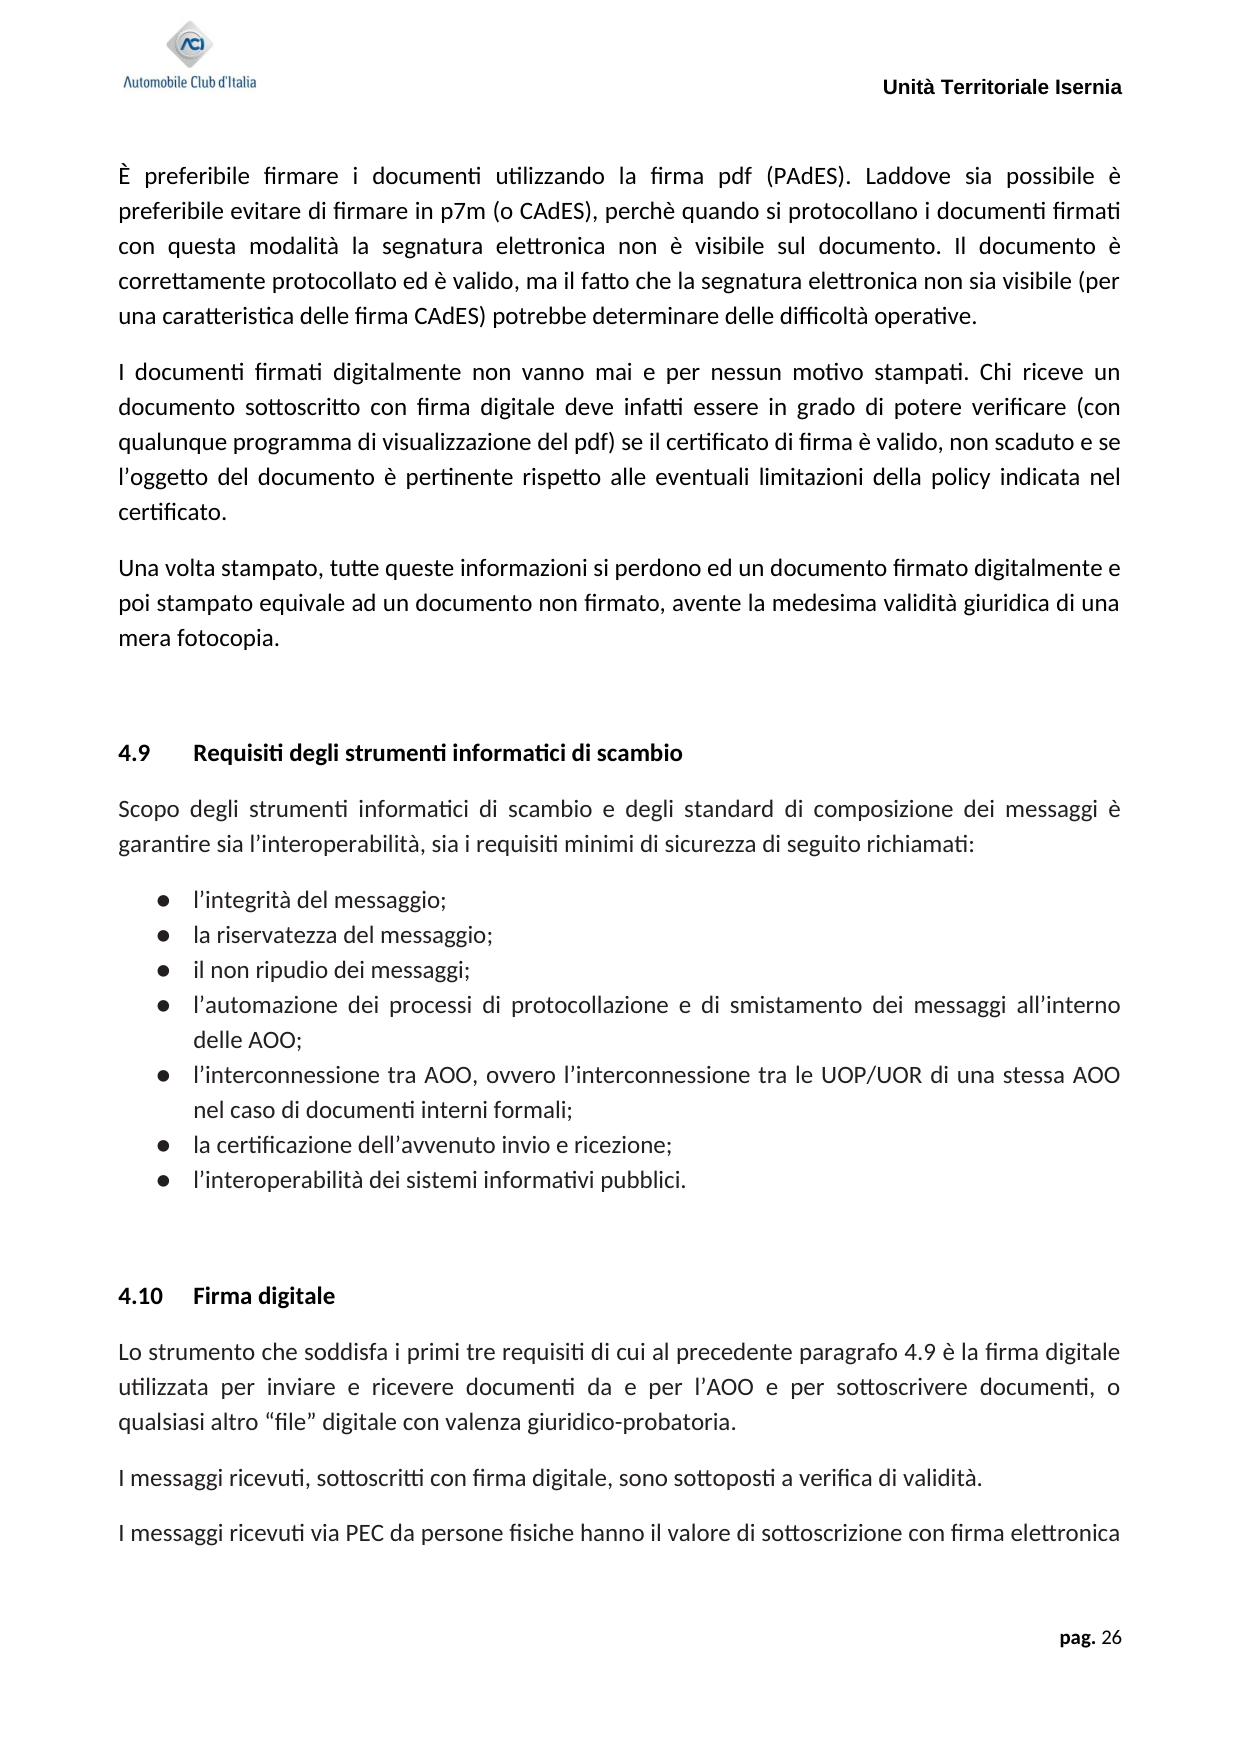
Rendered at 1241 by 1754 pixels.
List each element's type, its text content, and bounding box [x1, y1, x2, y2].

picture [122, 10, 257, 110]
list l’integrità del messaggio; [156, 884, 1122, 915]
text Una volta stampato, tutte queste informazioni si perdono ed un documento firmato digitalmente e poi stampato equivale ad un documento non firmato, avente la medesima validità giuridica di una mera fotocopia. [118, 552, 1122, 652]
text I messaggi ricevuti, sottoscritti con firma digitale, sono sottoposti a verifica di validità. [118, 1462, 1122, 1492]
list Firma digitale [118, 1280, 1122, 1311]
text I messaggi ricevuti via PEC da persone fisiche hanno il valore di sottoscrizione con firma elettronica [118, 1517, 1122, 1548]
list l’automazione dei processi di protocollazione e di smistamento dei messaggi all’interno delle AOO; [156, 989, 1122, 1055]
list la certificazione dell’avvenuto invio e ricezione; [156, 1129, 1122, 1160]
list l’interoperabilità dei sistemi informativi pubblici. [156, 1164, 1122, 1195]
list l’interconnessione tra AOO, ovvero l’interconnessione tra le UOP/UOR di una stessa AOO nel caso di documenti interni formali; [156, 1059, 1122, 1125]
list il non ripudio dei messaggi; [156, 954, 1122, 985]
list Requisiti degli strumenti informatici di scambio [118, 737, 1122, 768]
text Scopo degli strumenti informatici di scambio e degli standard di composizione dei messaggi è garantire sia l’interoperabilità, sia i requisiti minimi di sicurezza di seguito richiamati: [118, 793, 1122, 859]
list la riservatezza del messaggio; [156, 919, 1122, 950]
text È preferibile firmare i documenti utilizzando la firma pdf (PAdES). Laddove sia possibile è preferibile evitare di firmare in p7m (o CAdES), perchè quando si protocollano i documenti firmati con questa modalità la segnatura elettronica non è visibile sul documento. Il documento è correttamente protocollato ed è valido, ma il fatto che la segnatura elettronica non sia visibile (per una caratteristica delle firma CAdES) potrebbe determinare delle difficoltà operative. [118, 160, 1122, 331]
text Lo strumento che soddisfa i primi tre requisiti di cui al precedente paragrafo 4.9 è la firma digitale utilizzata per inviare e ricevere documenti da e per l’AOO e per sottoscrivere documenti, o qualsiasi altro “file” digitale con valenza giuridico-probatoria. [118, 1336, 1122, 1436]
text I documenti firmati digitalmente non vanno mai e per nessun motivo stampati. Chi riceve un documento sottoscritto con firma digitale deve infatti essere in grado di potere verificare (con qualunque programma di visualizzazione del pdf) se il certificato di firma è valido, non scaduto e se l’oggetto del documento è pertinente rispetto alle eventuali limitazioni della policy indicata nel certificato. [118, 356, 1122, 526]
